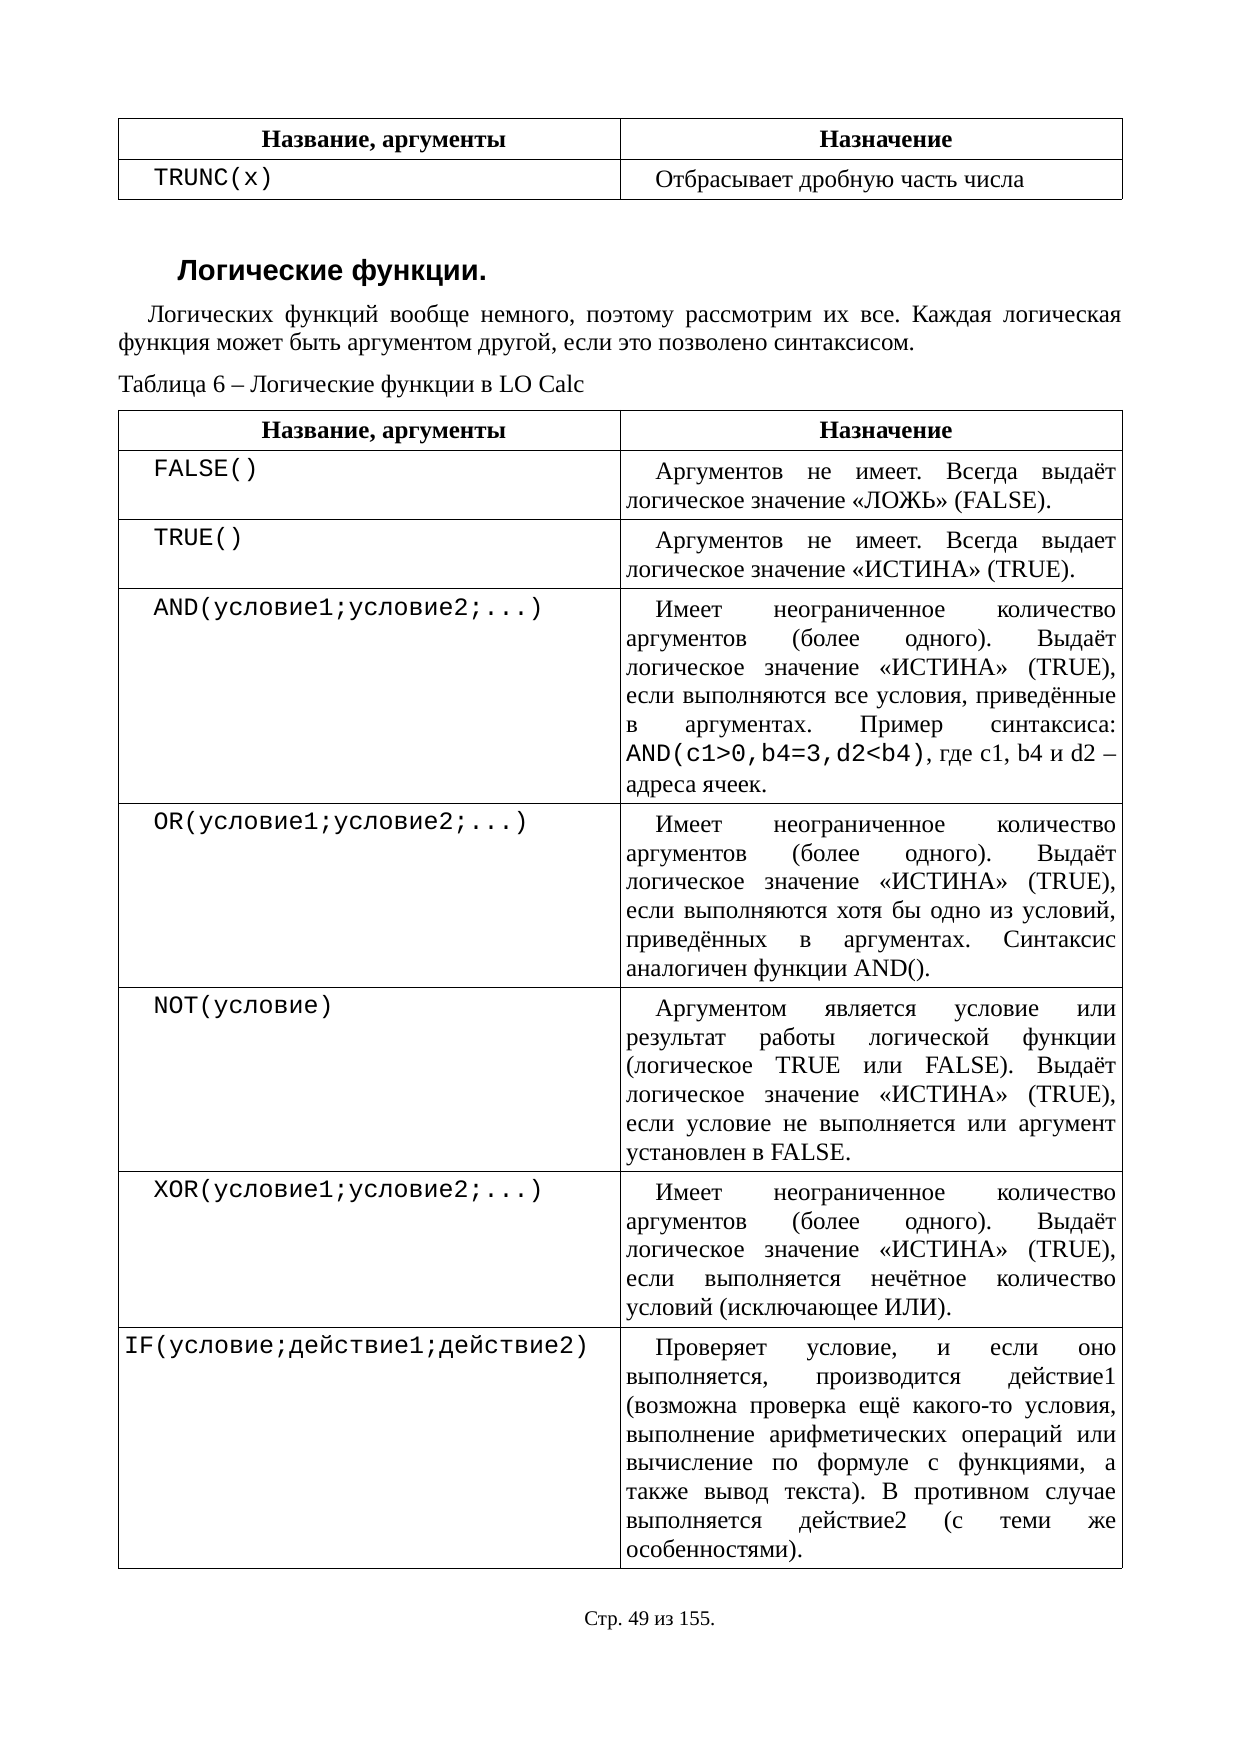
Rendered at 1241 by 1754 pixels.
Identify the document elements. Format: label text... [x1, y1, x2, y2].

table_cell Аргументов не имеет. Всегда выдает логическое значение «ИСТИНА» (TRUE). [621, 520, 1122, 588]
table_cell XOR(условие1;условие2;...) [119, 1172, 620, 1327]
table_header Назначение [621, 119, 1122, 158]
table_cell IF(условие;действие1;действие2) [119, 1328, 620, 1568]
table_cell Имеет неограниченное количество аргументов (более одного). Выдаёт логическое значение «ИСТИНА» (TRUE), если выполняются все условия, приведённые в аргументах. Пример синтаксиса: AND(c1>0,b4=3,d2<b4), где c1, b4 и d2 – адреса ячеек. [621, 589, 1122, 803]
table_cell OR(условие1;условие2;...) [119, 804, 620, 987]
subtitle Логические функции. [118, 253, 1122, 286]
table_cell Проверяет условие, и если оно выполняется, производится действие1 (возможна проверка ещё какого-то условия, выполнение арифметических операций или вычисление по формуле с функциями, а также вывод текста). В противном случае выполняется действие2 (с теми же особенностями). [621, 1328, 1122, 1568]
table_cell Отбрасывает дробную часть числа [621, 160, 1122, 199]
table_cell AND(условие1;условие2;...) [119, 589, 620, 803]
table_header Назначение [621, 411, 1122, 450]
table_header Название, аргументы [119, 411, 620, 450]
text Таблица 6 – Логические функции в LO Calc [118, 369, 1122, 397]
table_cell Аргументом является условие или результат работы логической функции (логическое TRUE или FALSE). Выдаёт логическое значение «ИСТИНА» (TRUE), если условие не выполняется или аргумент установлен в FALSE. [621, 988, 1122, 1171]
table_cell TRUNC(x) [119, 160, 620, 199]
table_cell FALSE() [119, 451, 620, 519]
table_cell Имеет неограниченное количество аргументов (более одного). Выдаёт логическое значение «ИСТИНА» (TRUE), если выполняется нечётное количество условий (исключающее ИЛИ). [621, 1172, 1122, 1327]
text Логических функций вообще немного, поэтому рассмотрим их все. Каждая логическая функция может быть аргументом другой, если это позволено синтаксисом. [118, 299, 1122, 356]
table_header Название, аргументы [119, 119, 620, 158]
table_cell NOT(условие) [119, 988, 620, 1171]
table_cell TRUE() [119, 520, 620, 588]
table_cell Аргументов не имеет. Всегда выдаёт логическое значение «ЛОЖЬ» (FALSE). [621, 451, 1122, 519]
table_cell Имеет неограниченное количество аргументов (более одного). Выдаёт логическое значение «ИСТИНА» (TRUE), если выполняются хотя бы одно из условий, приведённых в аргументах. Синтаксис аналогичен функции AND(). [621, 804, 1122, 987]
